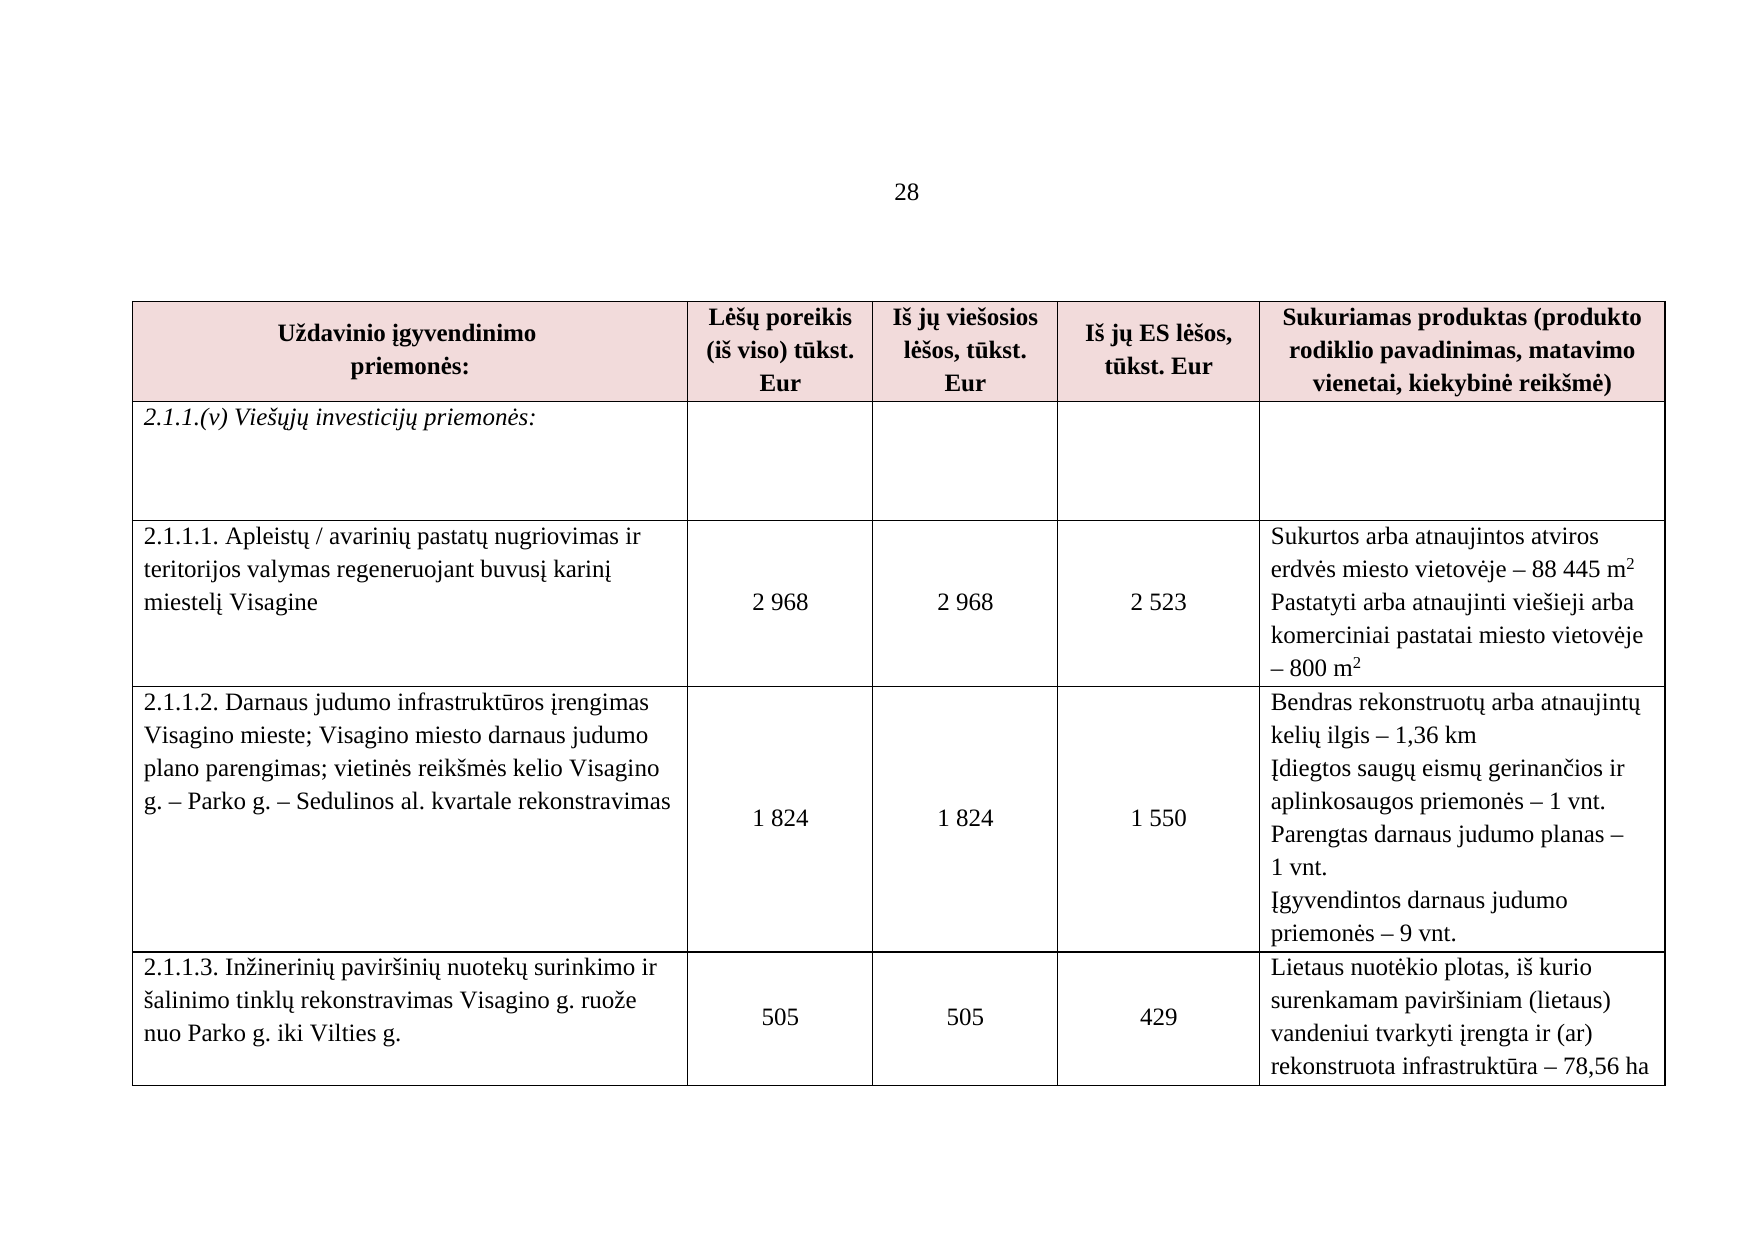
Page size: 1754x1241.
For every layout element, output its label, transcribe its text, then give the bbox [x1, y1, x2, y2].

table_cell 2.1.1.2. Darnaus judumo infrastruktūros įrengimas Visagino mieste; Visagino miesto darnaus judumo plano parengimas; vietinės reikšmės kelio Visagino g. – Parko g. – Sedulinos al. kvartale rekonstravimas [133, 687, 687, 951]
table_cell [688, 402, 872, 520]
table_cell Bendras rekonstruotų arba atnaujintų kelių ilgis – 1,36 km Įdiegtos saugų eismų gerinančios ir aplinkosaugos priemonės – 1 vnt. Parengtas darnaus judumo planas – 1 vnt. Įgyvendintos darnaus judumo priemonės – 9 vnt. [1260, 687, 1664, 951]
table_cell Lietaus nuotėkio plotas, iš kurio surenkamam paviršiniam (lietaus) vandeniui tvarkyti įrengta ir (ar) rekonstruota infrastruktūra – 78,56 ha [1260, 953, 1664, 1084]
table_cell 2.1.1.1. Apleistų / avarinių pastatų nugriovimas ir teritorijos valymas regeneruojant buvusį karinį miestelį Visagine [133, 521, 687, 686]
table_header Iš jų viešosios lėšos, tūkst. Eur [873, 302, 1057, 401]
table_cell 1 824 [873, 687, 1057, 951]
table_cell 1 824 [688, 687, 872, 951]
table_cell 429 [1058, 953, 1259, 1084]
table_cell 2 968 [688, 521, 872, 686]
table_header Lėšų poreikis (iš viso) tūkst. Eur [688, 302, 872, 401]
table_cell 505 [688, 953, 872, 1084]
table_cell [1058, 402, 1259, 520]
table_cell 505 [873, 953, 1057, 1084]
table_cell 1 550 [1058, 687, 1259, 951]
table_cell 2.1.1.3. Inžinerinių paviršinių nuotekų surinkimo ir šalinimo tinklų rekonstravimas Visagino g. ruože nuo Parko g. iki Vilties g. [133, 953, 687, 1084]
table_cell [873, 402, 1057, 520]
table_cell 2 968 [873, 521, 1057, 686]
table_header Sukuriamas produktas (produkto rodiklio pavadinimas, matavimo vienetai, kiekybinė reikšmė) [1260, 302, 1664, 401]
table_cell 2.1.1.(v) Viešųjų investicijų priemonės: [133, 402, 687, 520]
table_cell 2 523 [1058, 521, 1259, 686]
table_cell [1260, 402, 1664, 520]
table_header Uždavinio įgyvendinimo priemonės: [133, 302, 687, 401]
table_header Iš jų ES lėšos, tūkst. Eur [1058, 302, 1259, 401]
table_cell Sukurtos arba atnaujintos atviros erdvės miesto vietovėje – 88 445 m2 Pastatyti arba atnaujinti viešieji arba komerciniai pastatai miesto vietovėje – 800 m2 [1260, 521, 1664, 686]
